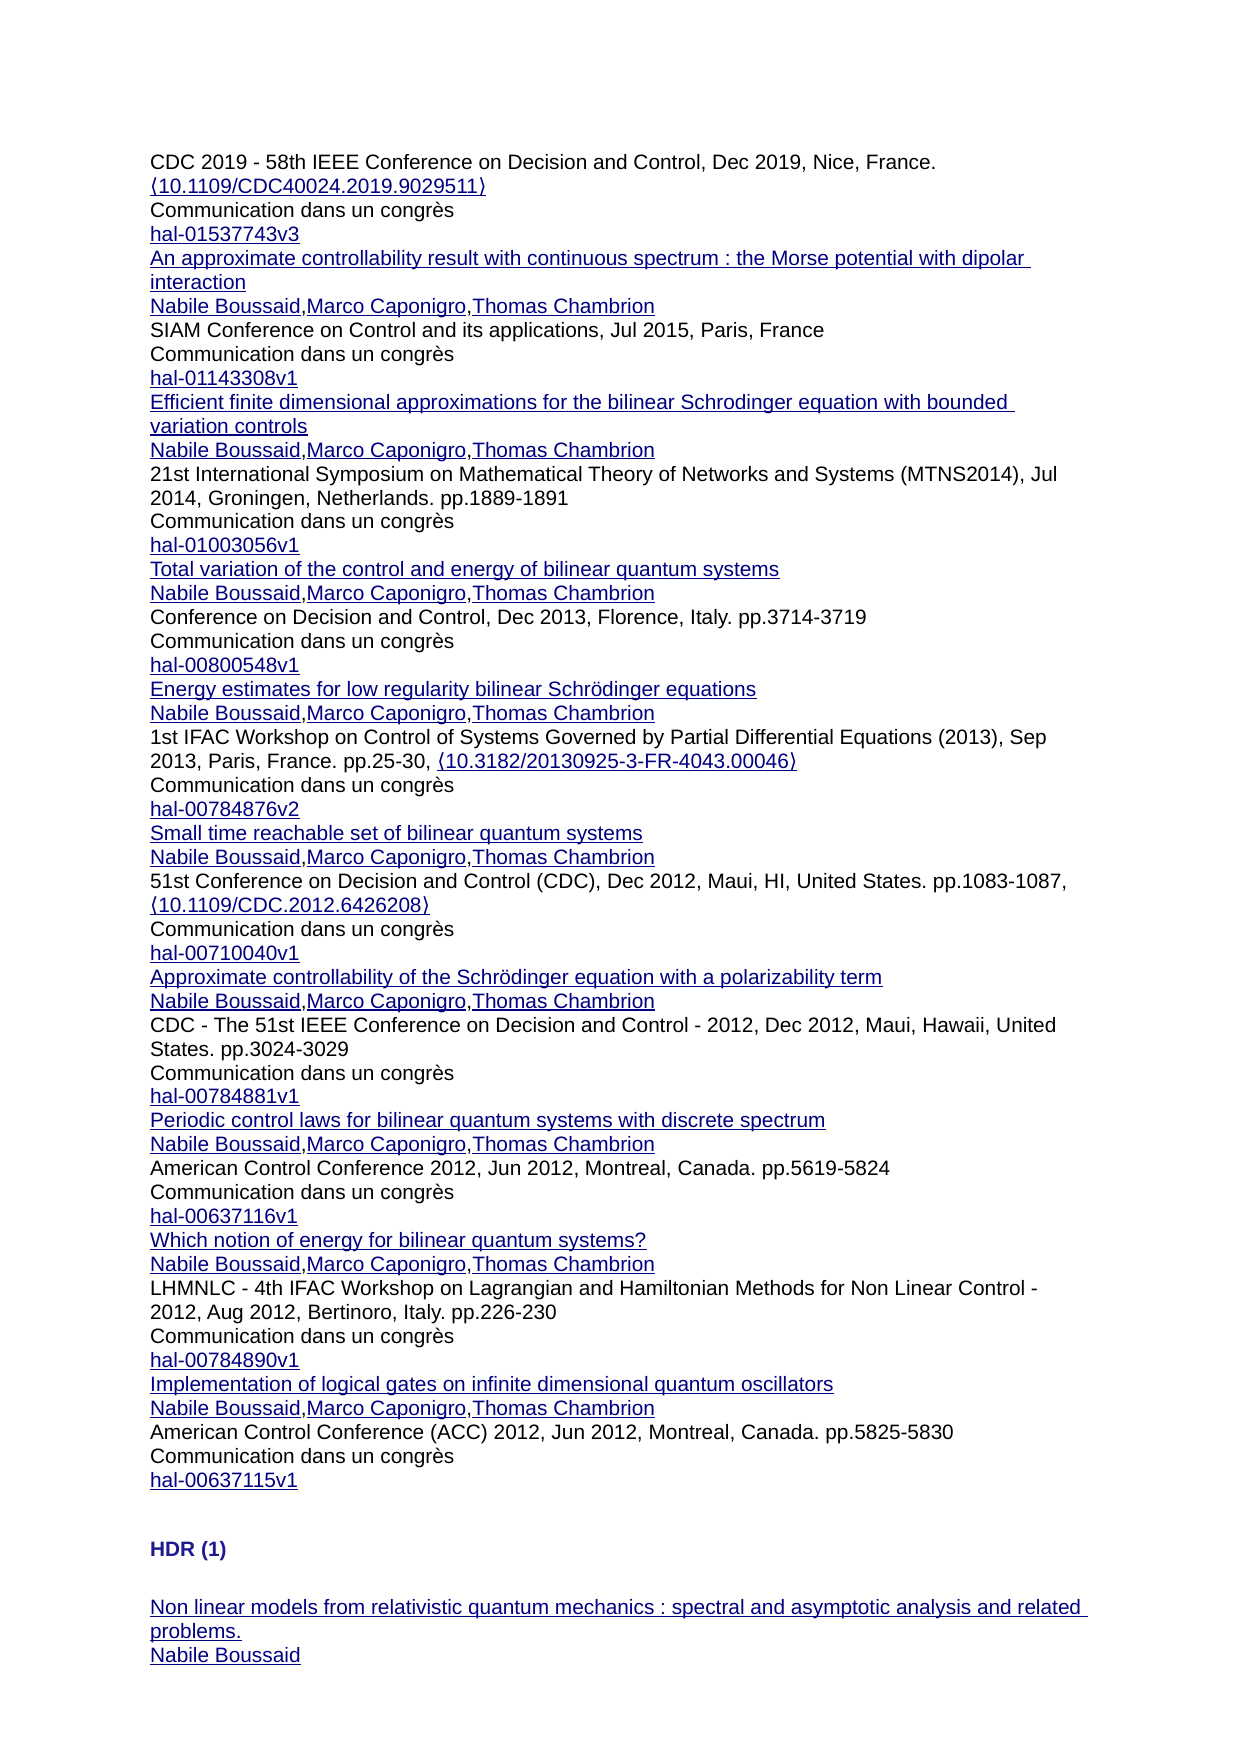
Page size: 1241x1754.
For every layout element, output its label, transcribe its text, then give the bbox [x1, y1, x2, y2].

table_cell Approximate controllability of the Schrödinger equation with a polarizability term Nabile Boussaid,Marco Caponigro,Thomas Chambrion CDC - The 51st IEEE Conference on Decision and Control - 2012, Dec 2012, Maui, Hawaii, United States. pp.3024-3029 Communication dans un congrès hal-00784881v1 [150, 965, 1090, 1108]
table_cell Efficient finite dimensional approximations for the bilinear Schrodinger equation with bounded variation controls Nabile Boussaid,Marco Caponigro,Thomas Chambrion 21st International Symposium on Mathematical Theory of Networks and Systems (MTNS2014), Jul 2014, Groningen, Netherlands. pp.1889-1891 Communication dans un congrès hal-01003056v1 [150, 390, 1090, 557]
table_header Non linear models from relativistic quantum mechanics : spectral and asymptotic analysis and related problems. Nabile Boussaid [150, 1595, 1090, 1667]
table_cell CDC 2019 - 58th IEEE Conference on Decision and Control, Dec 2019, Nice, France. ⟨10.1109/CDC40024.2019.9029511⟩ Communication dans un congrès hal-01537743v3 [150, 150, 1090, 246]
table_cell Small time reachable set of bilinear quantum systems Nabile Boussaid,Marco Caponigro,Thomas Chambrion 51st Conference on Decision and Control (CDC), Dec 2012, Maui, HI, United States. pp.1083-1087, ⟨10.1109/CDC.2012.6426208⟩ Communication dans un congrès hal-00710040v1 [150, 821, 1090, 964]
table_cell Energy estimates for low regularity bilinear Schrödinger equations Nabile Boussaid,Marco Caponigro,Thomas Chambrion 1st IFAC Workshop on Control of Systems Governed by Partial Differential Equations (2013), Sep 2013, Paris, France. pp.25-30, ⟨10.3182/20130925-3-FR-4043.00046⟩ Communication dans un congrès hal-00784876v2 [150, 677, 1090, 821]
table_cell Implementation of logical gates on inﬁnite dimensional quantum oscillators Nabile Boussaid,Marco Caponigro,Thomas Chambrion American Control Conference (ACC) 2012, Jun 2012, Montreal, Canada. pp.5825-5830 Communication dans un congrès hal-00637115v1 [150, 1372, 1090, 1492]
table_cell An approximate controllability result with continuous spectrum : the Morse potential with dipolar interaction Nabile Boussaid,Marco Caponigro,Thomas Chambrion SIAM Conference on Control and its applications, Jul 2015, Paris, France Communication dans un congrès hal-01143308v1 [150, 246, 1090, 389]
table_cell Periodic control laws for bilinear quantum systems with discrete spectrum Nabile Boussaid,Marco Caponigro,Thomas Chambrion American Control Conference 2012, Jun 2012, Montreal, Canada. pp.5619-5824 Communication dans un congrès hal-00637116v1 [150, 1108, 1090, 1228]
table_cell Total variation of the control and energy of bilinear quantum systems Nabile Boussaid,Marco Caponigro,Thomas Chambrion Conference on Decision and Control, Dec 2013, Florence, Italy. pp.3714-3719 Communication dans un congrès hal-00800548v1 [150, 557, 1090, 677]
table_cell Which notion of energy for bilinear quantum systems? Nabile Boussaid,Marco Caponigro,Thomas Chambrion LHMNLC - 4th IFAC Workshop on Lagrangian and Hamiltonian Methods for Non Linear Control - 2012, Aug 2012, Bertinoro, Italy. pp.226-230 Communication dans un congrès hal-00784890v1 [150, 1228, 1090, 1372]
subtitle HDR (1) [150, 1536, 1090, 1560]
